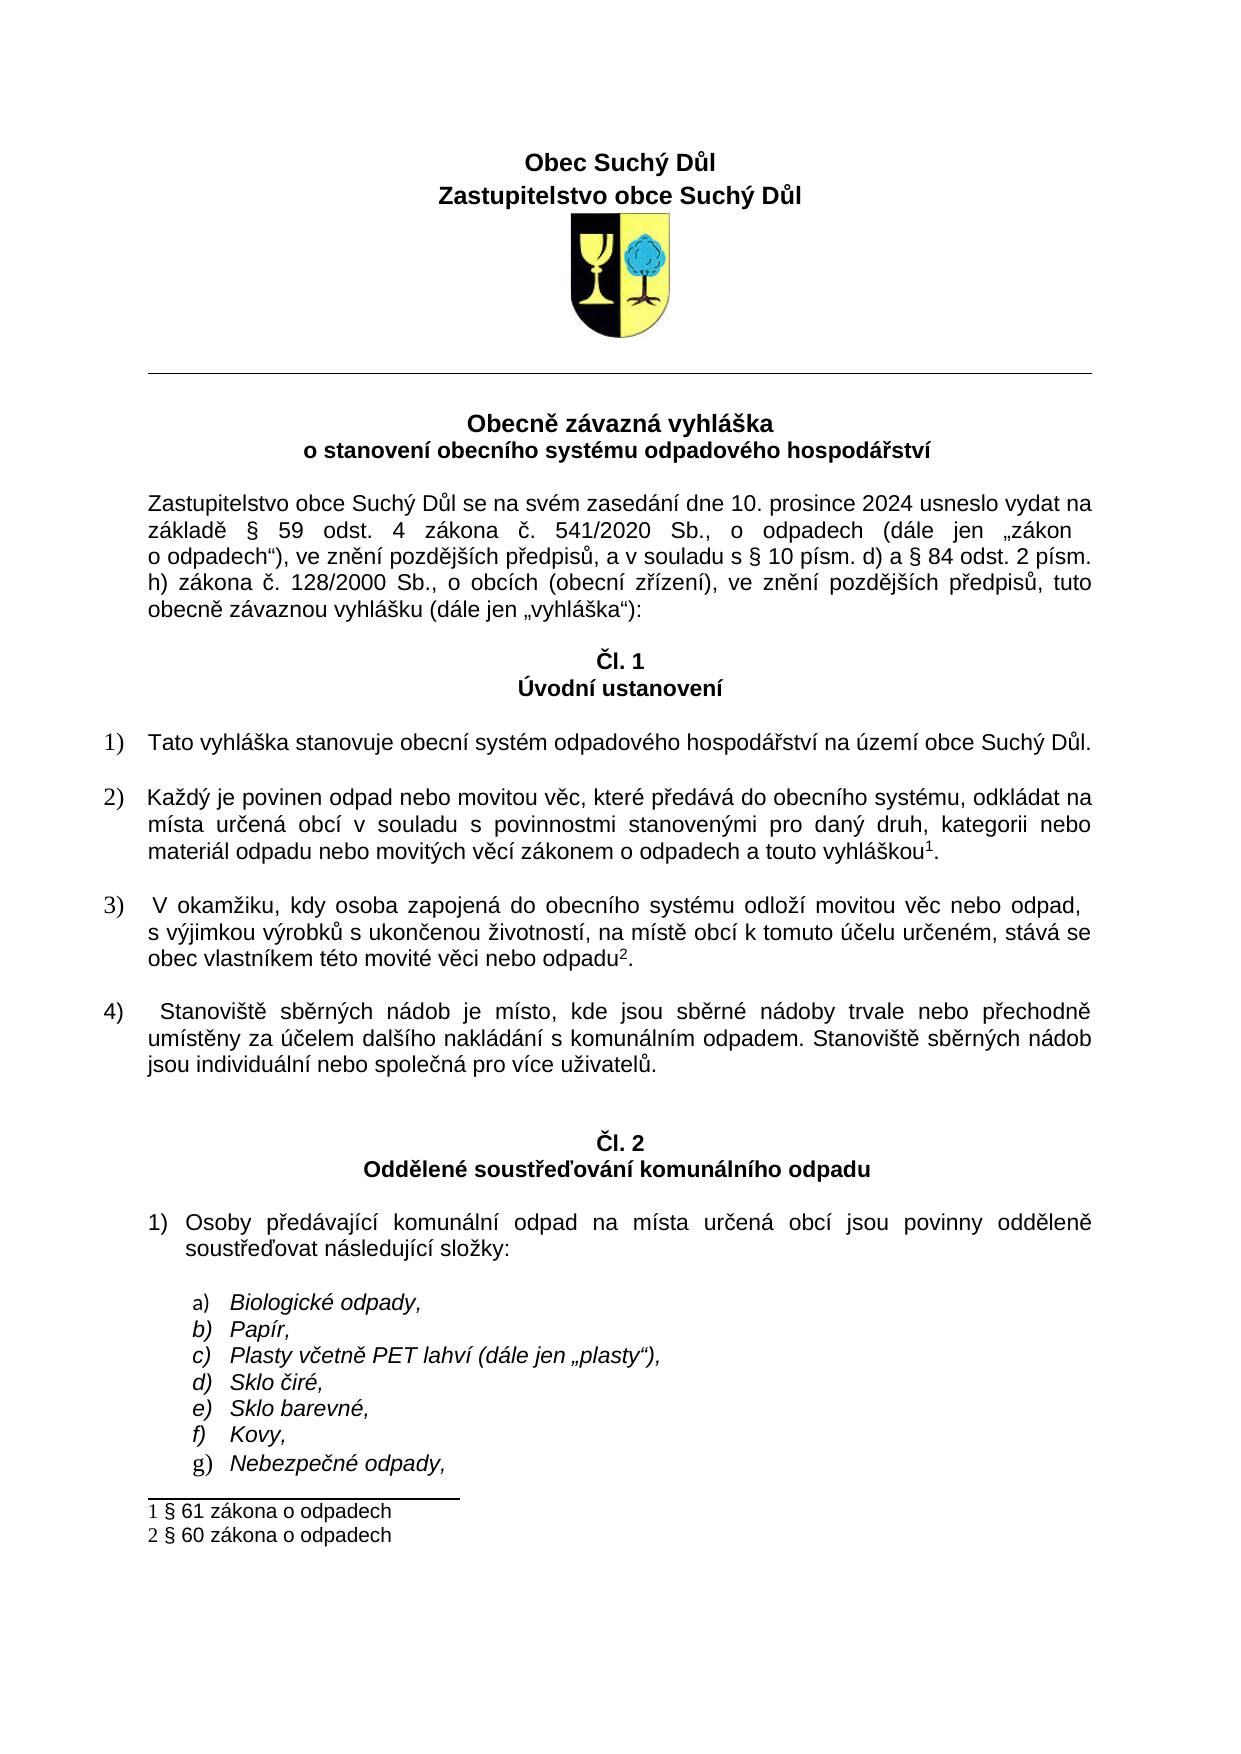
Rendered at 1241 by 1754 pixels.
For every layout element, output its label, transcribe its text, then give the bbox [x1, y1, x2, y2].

text Obec Suchý Důl [148, 148, 1092, 176]
list Papír, [192, 1316, 1092, 1342]
list § 61 zákona o odpadech [148, 1499, 1092, 1523]
text Zastupitelstvo obce Suchý Důl [148, 181, 1092, 209]
list Tato vyhláška stanovuje obecní systém odpadového hospodářství na území obce Suchý Důl. [103, 727, 1092, 756]
text Čl. 1 [148, 648, 1092, 675]
list Plasty včetně PET lahví (dále jen „plasty“), [192, 1342, 1092, 1369]
list Biologické odpady, [192, 1288, 1092, 1316]
list Nebezpečné odpady, [192, 1448, 1092, 1477]
text Obecně závazná vyhláška [148, 409, 1092, 437]
list § 60 zákona o odpadech [148, 1523, 1092, 1547]
list Osoby předávající komunální odpad na místa určená obcí jsou povinny odděleně soustřeďovat následující složky: [148, 1209, 1092, 1262]
subtitle Úvodní ustanovení [148, 675, 1092, 701]
list Kovy, [192, 1421, 1092, 1448]
text o stanovení obecního systému odpadového hospodářství [148, 437, 1092, 464]
text Čl. 2 [148, 1130, 1092, 1156]
text Oddělené soustřeďování komunálního odpadu [148, 1156, 1092, 1183]
list V okamžiku, kdy osoba zapojená do obecního systému odloží movitou věc nebo odpad, s výjimkou výrobků s ukončenou životností, na místě obcí k tomuto účelu určeném, stává se obec vlastníkem této movité věci nebo odpadu. [103, 890, 1092, 972]
list Sklo čiré, [192, 1369, 1092, 1395]
text Zastupitelstvo obce Suchý Důl se na svém zasedání dne 10. prosince 2024 usneslo vydat na základě § 59 odst. 4 zákona č. 541/2020 Sb., o odpadech (dále jen „zákon o odpadech“), ve znění pozdějších předpisů, a v souladu s § 10 písm. d) a § 84 odst. 2 písm. h) zákona č. 128/2000 Sb., o obcích (obecní zřízení), ve znění pozdějších předpisů, tuto obecně závaznou vyhlášku (dále jen „vyhláška“): [148, 490, 1092, 622]
list Stanoviště sběrných nádob je místo, kde jsou sběrné nádoby trvale nebo přechodně umístěny za účelem dalšího nakládání s komunálním odpadem. Stanoviště sběrných nádob jsou individuální nebo společná pro více uživatelů. [103, 998, 1092, 1077]
list Každý je povinen odpad nebo movitou věc, které předává do obecního systému, odkládat na místa určená obcí v souladu s povinnostmi stanovenými pro daný druh, kategorii nebo materiál odpadu nebo movitých věcí zákonem o odpadech a touto vyhláškou. [103, 782, 1092, 864]
list Sklo barevné, [192, 1395, 1092, 1421]
